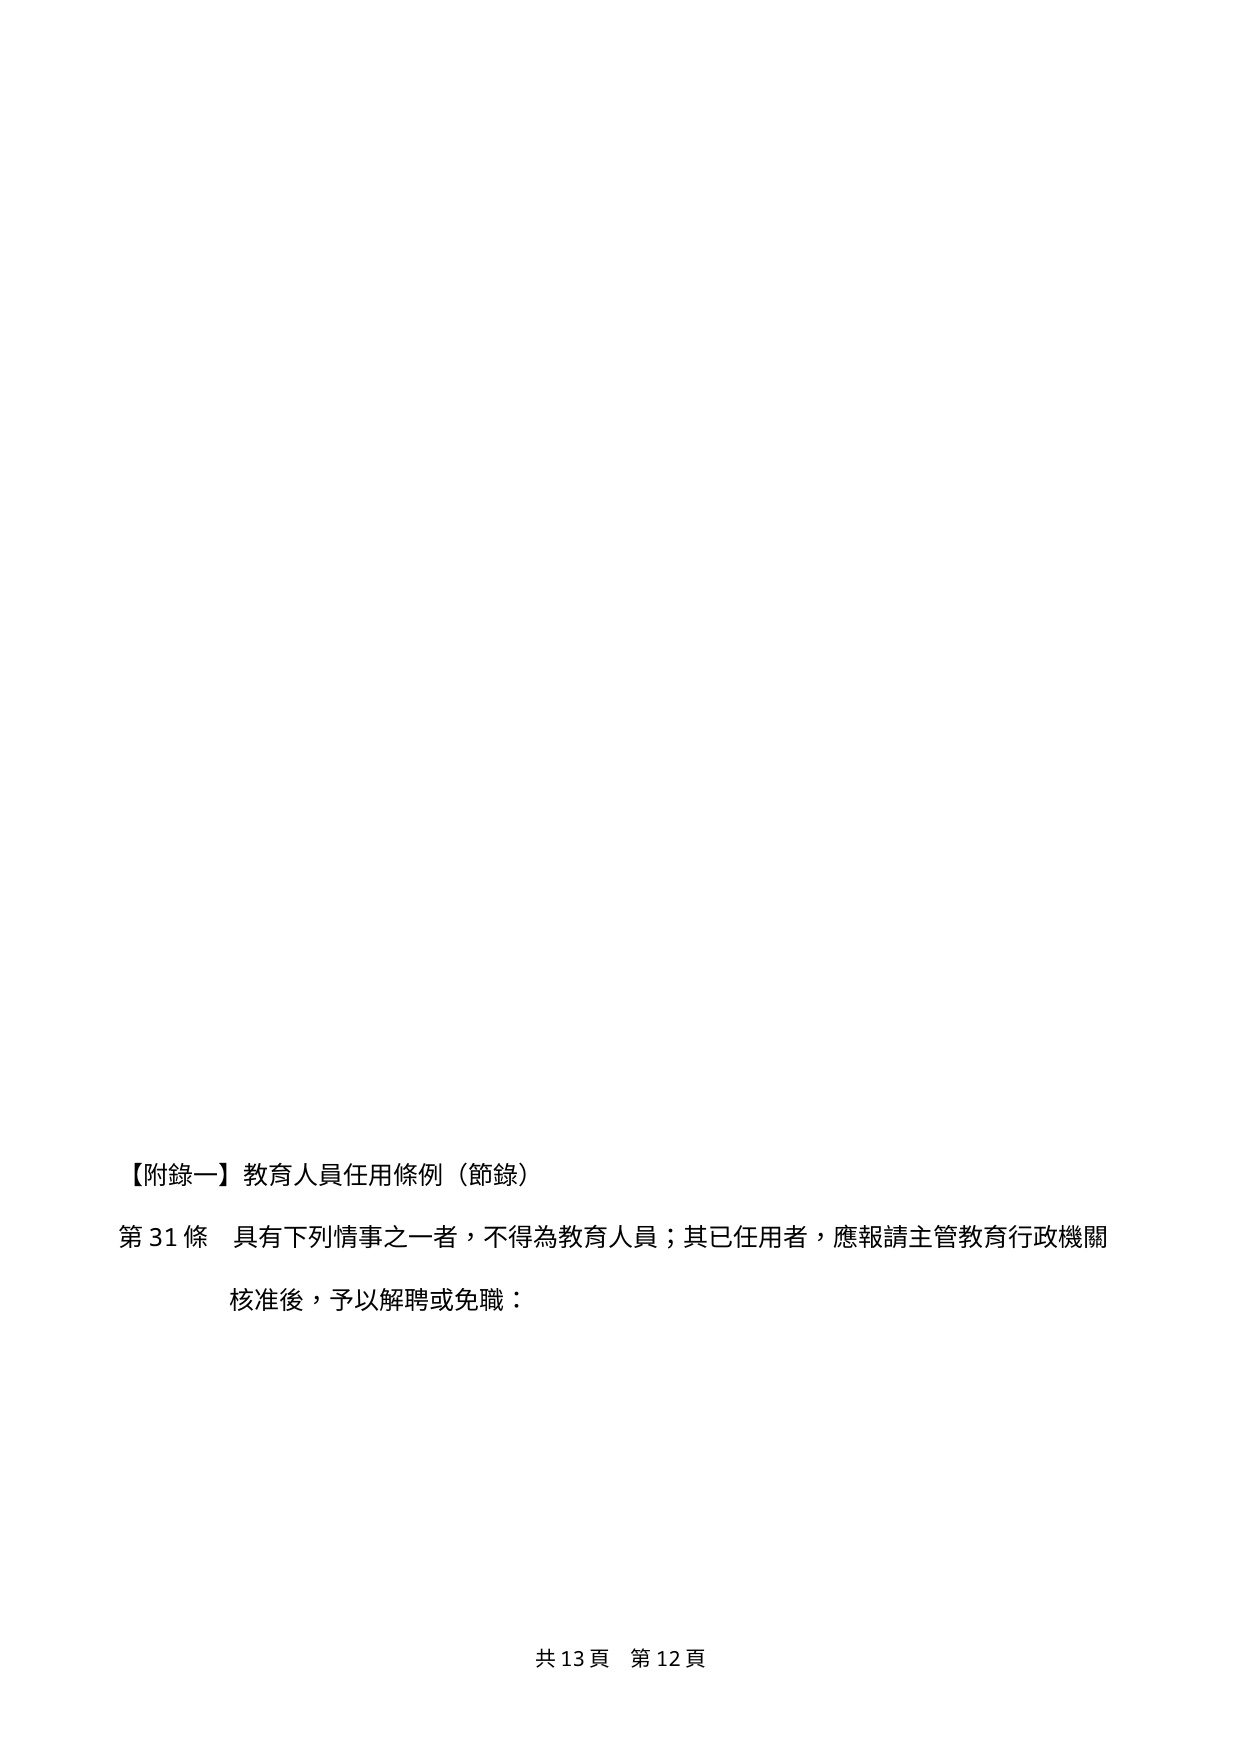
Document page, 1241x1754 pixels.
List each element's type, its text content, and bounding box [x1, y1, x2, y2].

text 【附錄一】教育人員任用條例（節錄） [118, 1132, 1122, 1194]
text 第31條 具有下列情事之一者，不得為教育人員；其已任用者，應報請主管教育行政機關核准後，予以解聘或免職： [118, 1194, 1122, 1319]
